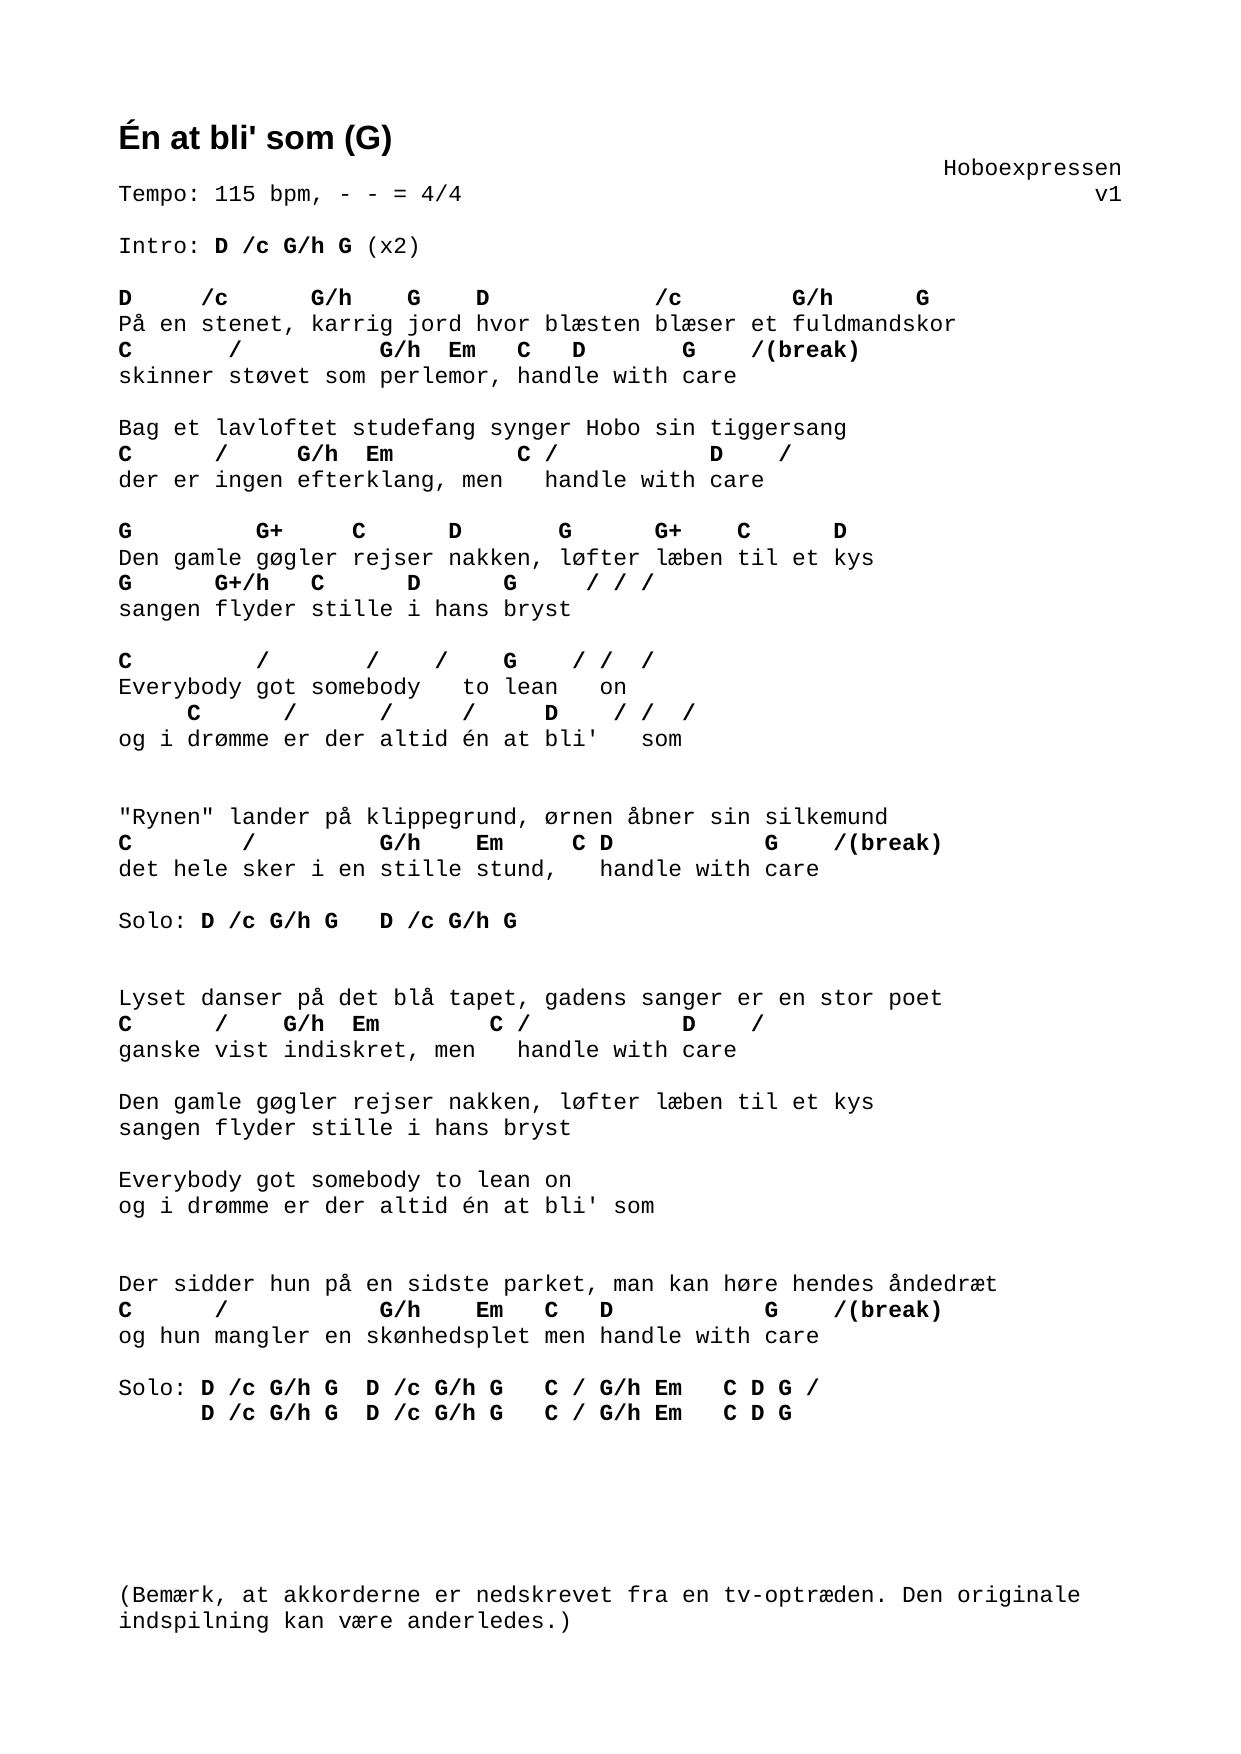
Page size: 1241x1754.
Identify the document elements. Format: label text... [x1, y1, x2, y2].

text På en stenet, karrig jord hvor blæsten blæser et fuldmandskor [118, 312, 1122, 338]
text Den gamle gøgler rejser nakken, løfter læben til et kys [118, 546, 1122, 572]
text Tempo: 115 bpm, - - = 4/4 v1 [118, 183, 1122, 209]
text skinner støvet som perlemor, handle with care [118, 364, 1122, 390]
text G G+ C D G G+ C D [118, 520, 1122, 546]
subtitle Én at bli' som (G) [118, 118, 1122, 157]
text Solo: D /c G/h G D /c G/h G C / G/h Em C D G / [118, 1376, 1122, 1402]
text Solo: D /c G/h G D /c G/h G [118, 909, 1122, 935]
text C / G/h Em C D G /(break) [118, 338, 1122, 364]
text sangen flyder stille i hans bryst [118, 598, 1122, 624]
text Der sidder hun på en sidste parket, man kan høre hendes åndedræt [118, 1272, 1122, 1298]
text D /c G/h G D /c G/h G [118, 286, 1122, 312]
text det hele sker i en stille stund, handle with care [118, 857, 1122, 883]
text og i drømme er der altid én at bli' som [118, 727, 1122, 753]
text D /c G/h G D /c G/h G C / G/h Em C D G [118, 1402, 1122, 1428]
text C / G/h Em C D G /(break) [118, 831, 1122, 857]
text C / G/h Em C / D / [118, 1013, 1122, 1039]
text C / / / G / / / [118, 649, 1122, 676]
text Den gamle gøgler rejser nakken, løfter læben til et kys [118, 1091, 1122, 1116]
text C / G/h Em C / D / [118, 442, 1122, 468]
text "Rynen" lander på klippegrund, ørnen åbner sin silkemund [118, 805, 1122, 831]
text C / / / D / / / [118, 701, 1122, 727]
text Everybody got somebody to lean on [118, 676, 1122, 701]
text Everybody got somebody to lean on [118, 1168, 1122, 1194]
text og hun mangler en skønhedsplet men handle with care [118, 1324, 1122, 1350]
text og i drømme er der altid én at bli' som [118, 1194, 1122, 1220]
text Bag et lavloftet studefang synger Hobo sin tiggersang [118, 416, 1122, 442]
text Lyset danser på det blå tapet, gadens sanger er en stor poet [118, 987, 1122, 1013]
text C / G/h Em C D G /(break) [118, 1298, 1122, 1324]
text sangen flyder stille i hans bryst [118, 1116, 1122, 1142]
text der er ingen efterklang, men handle with care [118, 468, 1122, 494]
text Intro: D /c G/h G (x2) [118, 234, 1122, 261]
text G G+/h C D G / / / [118, 572, 1122, 598]
text ganske vist indiskret, men handle with care [118, 1039, 1122, 1064]
text Hoboexpressen [118, 157, 1122, 183]
text (Bemærk, at akkorderne er nedskrevet fra en tv-optræden. Den originale indspilning kan være anderledes.) [118, 1583, 1122, 1635]
